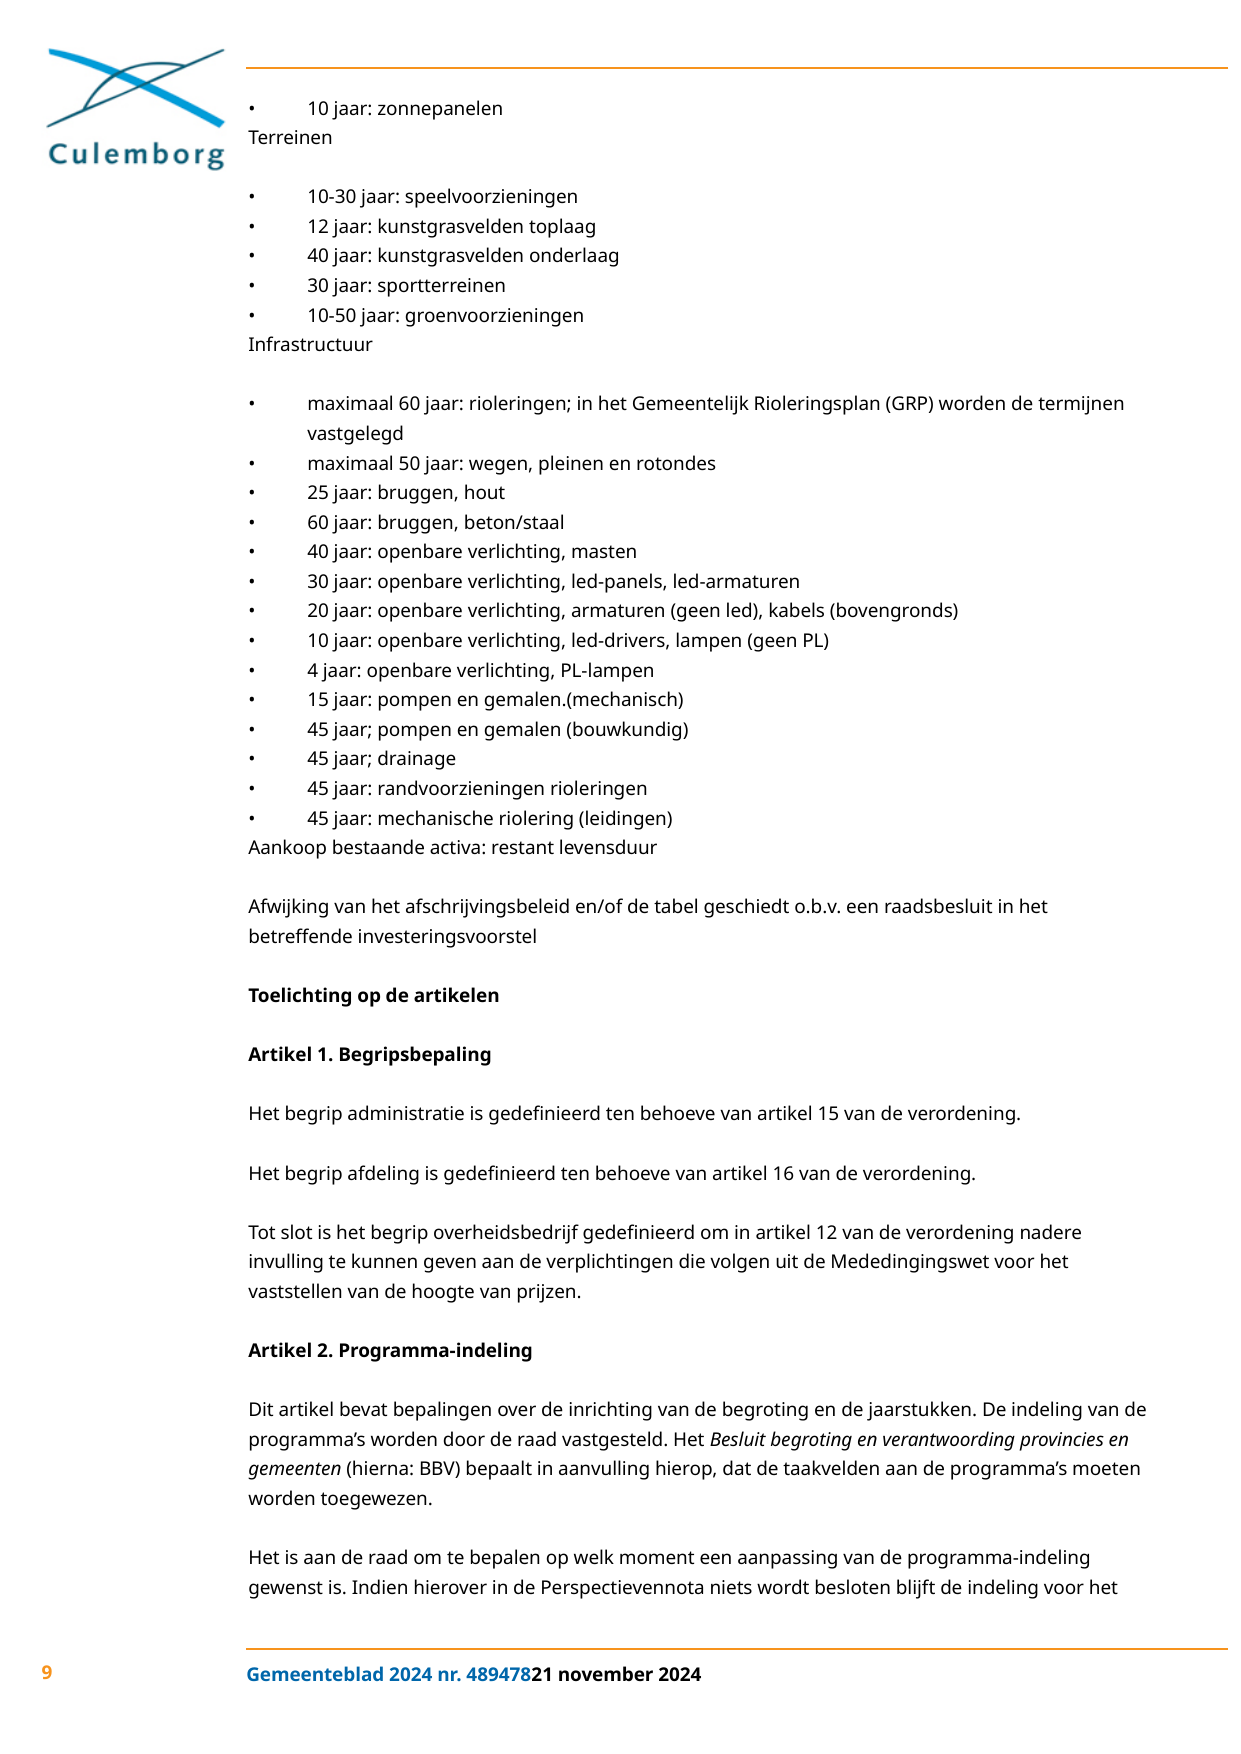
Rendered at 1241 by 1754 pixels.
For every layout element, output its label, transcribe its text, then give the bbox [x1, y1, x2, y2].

list 40 jaar: openbare verlichting, masten [248, 538, 1152, 564]
list 60 jaar: bruggen, beton/staal [248, 509, 1152, 535]
text Tot slot is het begrip overheidsbedrijf gedefinieerd om in artikel 12 van de verordening nadere invulling te kunnen geven aan de verplichtingen die volgen uit de Mededingingswet voor het vaststellen van de hoogte van prijzen. [248, 1219, 1152, 1304]
text Dit artikel bevat bepalingen over de inrichting van de begroting en de jaarstukken. De indeling van de programma’s worden door de raad vastgesteld. Het Besluit begroting en verantwoording provincies en gemeenten (hierna: BBV) bepaalt in aanvulling hierop, dat de taakvelden aan de programma’s moeten worden toegewezen. [248, 1396, 1152, 1511]
list 10 jaar: zonnepanelen [248, 95, 1152, 121]
list 30 jaar: openbare verlichting, led-panels, led-armaturen [248, 568, 1152, 594]
picture [41, 47, 231, 172]
list 45 jaar; pompen en gemalen (bouwkundig) [248, 716, 1152, 742]
list 10-30 jaar: speelvoorzieningen [248, 183, 1152, 209]
text Artikel 1. Begripsbepaling [248, 1041, 1152, 1067]
list 45 jaar: randvoorzieningen rioleringen [248, 775, 1152, 801]
text Het begrip afdeling is gedefinieerd ten behoeve van artikel 16 van de verordening. [248, 1160, 1152, 1186]
text Infrastructuur [248, 331, 1152, 357]
text Het is aan de raad om te bepalen op welk moment een aanpassing van de programma-indeling gewenst is. Indien hierover in de Perspectievennota niets wordt besloten blijft de indeling voor het [248, 1544, 1152, 1600]
list maximaal 60 jaar: rioleringen; in het Gemeentelijk Rioleringsplan (GRP) worden de termijnen vastgelegd [248, 391, 1152, 446]
list 45 jaar: mechanische riolering (leidingen) [248, 805, 1152, 831]
list 20 jaar: openbare verlichting, armaturen (geen led), kabels (bovengronds) [248, 598, 1152, 623]
list 10 jaar: openbare verlichting, led-drivers, lampen (geen PL) [248, 627, 1152, 653]
text Artikel 2. Programma-indeling [248, 1337, 1152, 1363]
text Toelichting op de artikelen [248, 982, 1152, 1008]
list 4 jaar: openbare verlichting, PL-lampen [248, 657, 1152, 683]
list 45 jaar; drainage [248, 746, 1152, 771]
list 12 jaar: kunstgrasvelden toplaag [248, 213, 1152, 239]
text Terreinen [248, 124, 1152, 150]
list 30 jaar: sportterreinen [248, 272, 1152, 298]
text Het begrip administratie is gedefinieerd ten behoeve van artikel 15 van de verordening. [248, 1101, 1152, 1126]
text Aankoop bestaande activa: restant levensduur [248, 834, 1152, 860]
list maximaal 50 jaar: wegen, pleinen en rotondes [248, 450, 1152, 476]
text Afwijking van het afschrijvingsbeleid en/of de tabel geschiedt o.b.v. een raadsbesluit in het betreffende investeringsvoorstel [248, 893, 1152, 949]
list 15 jaar: pompen en gemalen.(mechanisch) [248, 686, 1152, 712]
list 40 jaar: kunstgrasvelden onderlaag [248, 243, 1152, 268]
list 10-50 jaar: groenvoorzieningen [248, 302, 1152, 328]
list 25 jaar: bruggen, hout [248, 479, 1152, 505]
